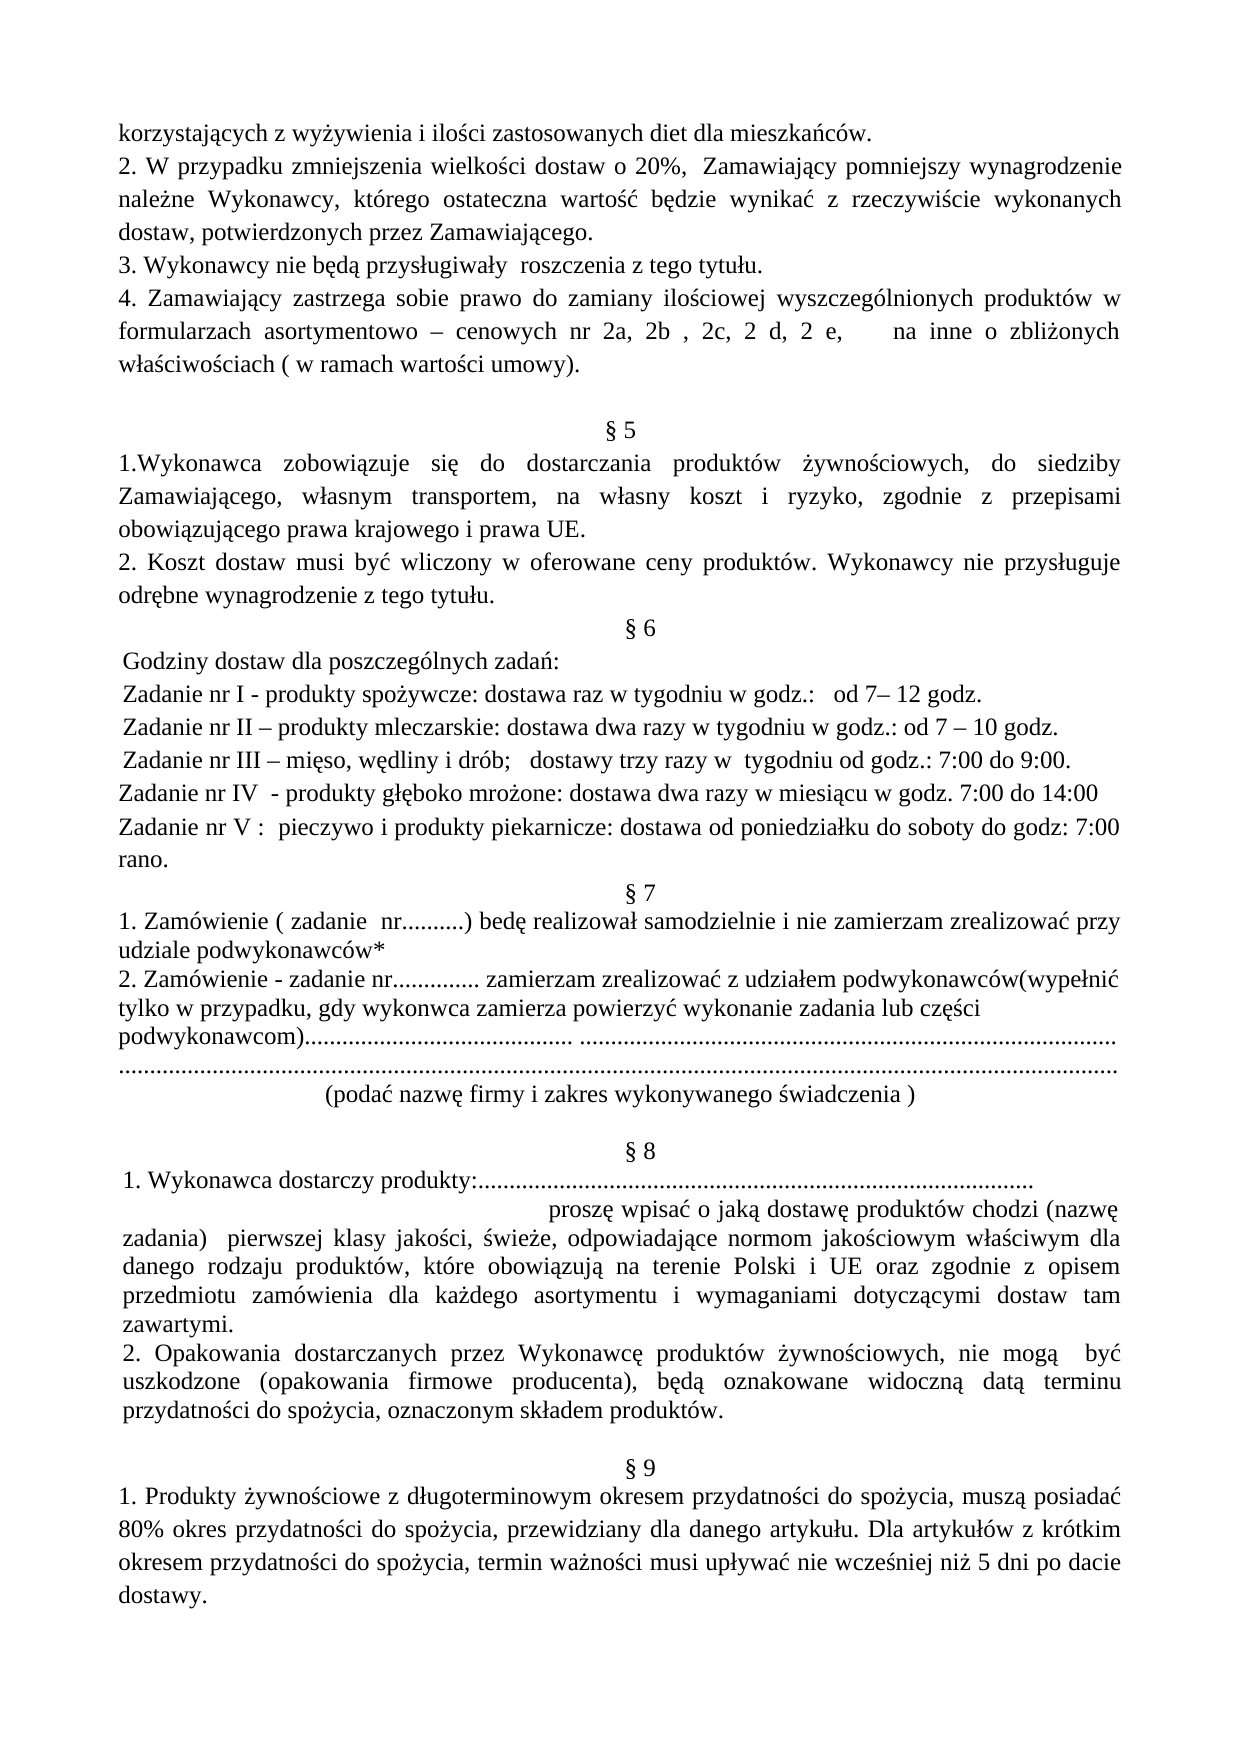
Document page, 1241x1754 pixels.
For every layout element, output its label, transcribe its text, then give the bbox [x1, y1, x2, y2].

text Godziny dostaw dla poszczególnych zadań: [122, 646, 1122, 675]
text proszę wpisać o jaką dostawę produktów chodzi (nazwę zadania) pierwszej klasy jakości, świeże, odpowiadające normom jakościowym właściwym dla danego rodzaju produktów, które obowiązują na terenie Polski i UE oraz zgodnie z opisem przedmiotu zamówienia dla każdego asortymentu i wymaganiami dotyczącymi dostaw tam zawartymi. [122, 1194, 1122, 1338]
text § 5 [118, 415, 1122, 444]
text Zadanie nr I - produkty spożywcze: dostawa raz w tygodniu w godz.: od 7– 12 godz. [122, 679, 1122, 708]
text Zadanie nr V : pieczywo i produkty piekarnicze: dostawa od poniedziałku do soboty do godz: 7:00 rano. [118, 812, 1122, 873]
text 1. Wykonawca dostarczy produkty:......................................................................................... [122, 1165, 1122, 1194]
text korzystających z wyżywienia i ilości zastosowanych diet dla mieszkańców. [118, 118, 1122, 147]
text 1.Wykonawca zobowiązuje się do dostarczania produktów żywnościowych, do siedziby Zamawiającego, własnym transportem, na własny koszt i ryzyko, zgodnie z przepisami obowiązującego prawa krajowego i prawa UE. [118, 448, 1122, 543]
text (podać nazwę firmy i zakres wykonywanego świadczenia ) [118, 1079, 1122, 1108]
text 4. Zamawiający zastrzega sobie prawo do zamiany ilościowej wyszczególnionych produktów w formularzach asortymentowo – cenowych nr 2a, 2b , 2c, 2 d, 2 e, na inne o zbliżonych właściwościach ( w ramach wartości umowy). [118, 283, 1122, 378]
text Zadanie nr III – mięso, wędliny i drób; dostawy trzy razy w tygodniu od godz.: 7:00 do 9:00. [122, 746, 1122, 774]
text § 8 [158, 1136, 1122, 1165]
text 2. W przypadku zmniejszenia wielkości dostaw o 20%, Zamawiający pomniejszy wynagrodzenie należne Wykonawcy, którego ostateczna wartość będzie wynikać z rzeczywiście wykonanych dostaw, potwierdzonych przez Zamawiającego. [118, 151, 1122, 246]
text 2. Zamówienie - zadanie nr.............. zamierzam zrealizować z udziałem podwykonawców(wypełnić tylko w przypadku, gdy wykonwca zamierza powierzyć wykonanie zadania lub części podwykonawcom)........................................... ...................................................................................................................................................................................................................................................... [118, 964, 1122, 1079]
text § 6 [158, 613, 1122, 642]
text 2. Koszt dostaw musi być wliczony w oferowane ceny produktów. Wykonawcy nie przysługuje odrębne wynagrodzenie z tego tytułu. [118, 547, 1122, 609]
text 3. Wykonawcy nie będą przysługiwały roszczenia z tego tytułu. [118, 250, 1122, 279]
text 1. Zamówienie ( zadanie nr..........) bedę realizował samodzielnie i nie zamierzam zrealizować przy udziale podwykonawców* [118, 906, 1122, 964]
text Zadanie nr IV - produkty głęboko mrożone: dostawa dwa razy w miesiącu w godz. 7:00 do 14:00 [118, 778, 1122, 807]
text § 7 [158, 878, 1122, 906]
text 2. Opakowania dostarczanych przez Wykonawcę produktów żywnościowych, nie mogą być uszkodzone (opakowania firmowe producenta), będą oznakowane widoczną datą terminu przydatności do spożycia, oznaczonym składem produktów. [122, 1338, 1122, 1424]
text 1. Produkty żywnościowe z długoterminowym okresem przydatności do spożycia, muszą posiadać 80% okres przydatności do spożycia, przewidziany dla danego artykułu. Dla artykułów z krótkim okresem przydatności do spożycia, termin ważności musi upływać nie wcześniej niż 5 dni po dacie dostawy. [118, 1481, 1122, 1609]
text Zadanie nr II – produkty mleczarskie: dostawa dwa razy w tygodniu w godz.: od 7 – 10 godz. [122, 712, 1122, 741]
text § 9 [158, 1453, 1122, 1481]
